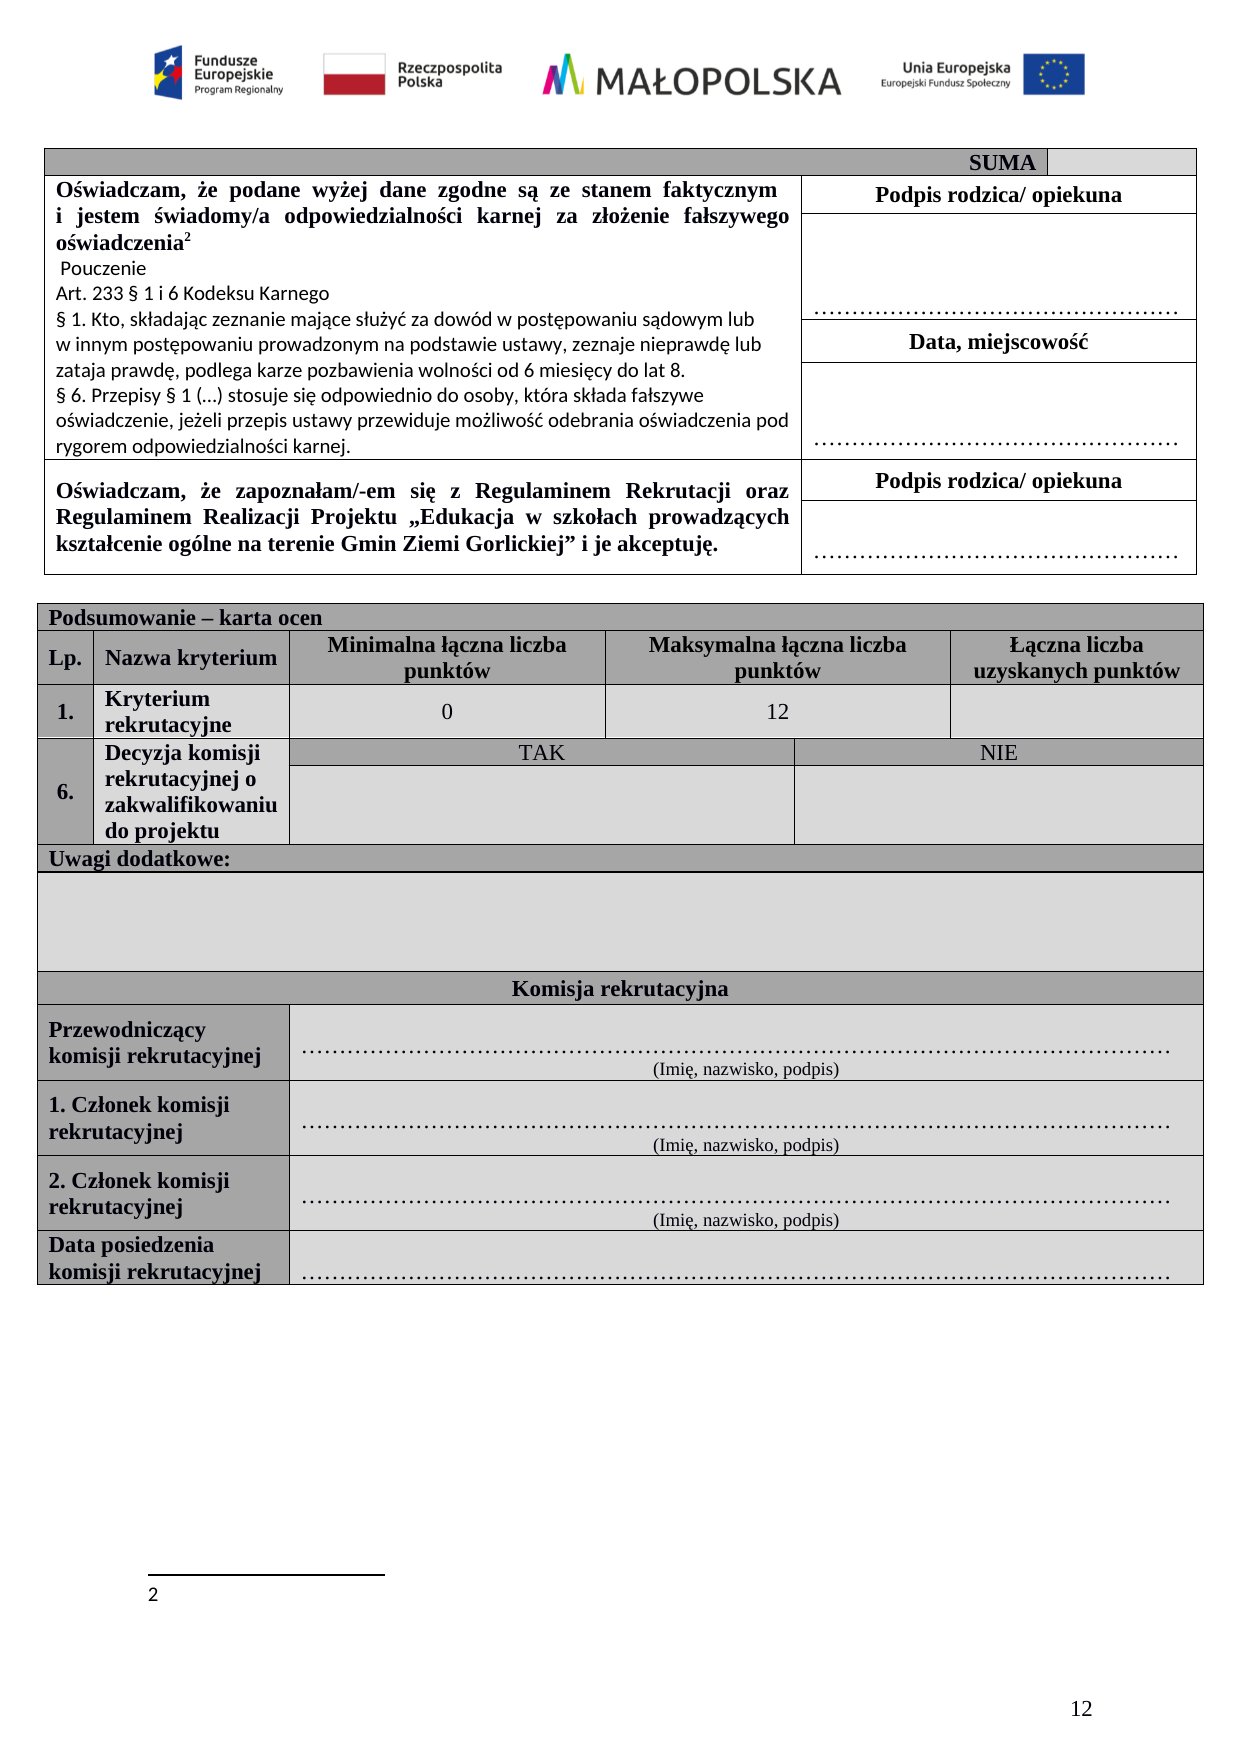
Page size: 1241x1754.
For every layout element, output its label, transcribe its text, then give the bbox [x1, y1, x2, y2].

table_cell ………………………………………… [802, 214, 1196, 319]
table_cell Oświadczam, że zapoznałam/-em się z Regulaminem Rekrutacji oraz Regulaminem Realizacji Projektu „Edukacja w szkołach prowadzących kształcenie ogólne na terenie Gmin Ziemi Gorlickiej” i je akceptuję. [45, 460, 801, 573]
table_cell [795, 766, 1203, 844]
table_cell Podpis rodzica/ opiekuna [802, 460, 1196, 500]
table_header Podsumowanie – karta ocen [38, 604, 1203, 630]
table_cell Maksymalna łączna liczba punktów [606, 631, 950, 684]
table_cell Uwagi dodatkowe: [38, 845, 1203, 871]
table_cell [38, 873, 1203, 971]
table_cell 2. Członek komisji rekrutacyjnej [38, 1156, 289, 1230]
table_cell …………………………………………………………………………………………………… (Imię, nazwisko, podpis) [290, 1005, 1203, 1080]
table_cell Podpis rodzica/ opiekuna [802, 176, 1196, 213]
table_cell Kryterium rekrutacyjne [94, 685, 289, 737]
table_cell Decyzja komisji rekrutacyjnej o zakwalifikowaniu do projektu [94, 739, 289, 844]
table_cell 12 [606, 685, 950, 737]
table_cell 1. [38, 685, 93, 737]
table_cell Komisja rekrutacyjna [38, 972, 1203, 1004]
table_cell [951, 685, 1203, 737]
table_cell Łączna liczba uzyskanych punktów [951, 631, 1203, 684]
table_cell …………………………………………………………………………………………………… [290, 1231, 1203, 1284]
table_cell …………………………………………………………………………………………………… (Imię, nazwisko, podpis) [290, 1156, 1203, 1230]
table_cell Minimalna łączna liczba punktów [290, 631, 605, 684]
picture [147, 35, 1093, 106]
table_cell Lp. [38, 631, 93, 684]
table_cell ………………………………………… [802, 363, 1196, 458]
table_cell [1048, 149, 1196, 175]
table_cell …………………………………………………………………………………………………… (Imię, nazwisko, podpis) [290, 1081, 1203, 1155]
table_cell SUMA [45, 149, 1047, 175]
table_cell Oświadczam, że podane wyżej dane zgodne są ze stanem faktycznym i jestem świadomy/a odpowiedzialności karnej za złożenie fałszywego oświadczenia Pouczenie Art. 233 § 1 i 6 Kodeksu Karnego § 1. Kto, składając zeznanie mające służyć za dowód w postępowaniu sądowym lub w innym postępowaniu prowadzonym na podstawie ustawy, zeznaje nieprawdę lub zataja prawdę, podlega karze pozbawienia wolności od 6 miesięcy do lat 8. § 6. Przepisy § 1 (…) stosuje się odpowiednio do osoby, która składa fałszywe oświadczenie, jeżeli przepis ustawy przewiduje możliwość odebrania oświadczenia pod rygorem odpowiedzialności karnej. [45, 176, 801, 458]
table_cell ………………………………………… [802, 501, 1196, 573]
table_cell [290, 766, 794, 844]
table_cell Nazwa kryterium [94, 631, 289, 684]
table_cell Data posiedzenia komisji rekrutacyjnej [38, 1231, 289, 1284]
table_cell TAK [290, 739, 794, 765]
table_cell 0 [290, 685, 605, 737]
table_cell Przewodniczący komisji rekrutacyjnej [38, 1005, 289, 1080]
table_cell NIE [795, 739, 1203, 765]
table_cell 1. Członek komisji rekrutacyjnej [38, 1081, 289, 1155]
table_cell 6. [38, 739, 93, 844]
table_cell Data, miejscowość [802, 320, 1196, 362]
